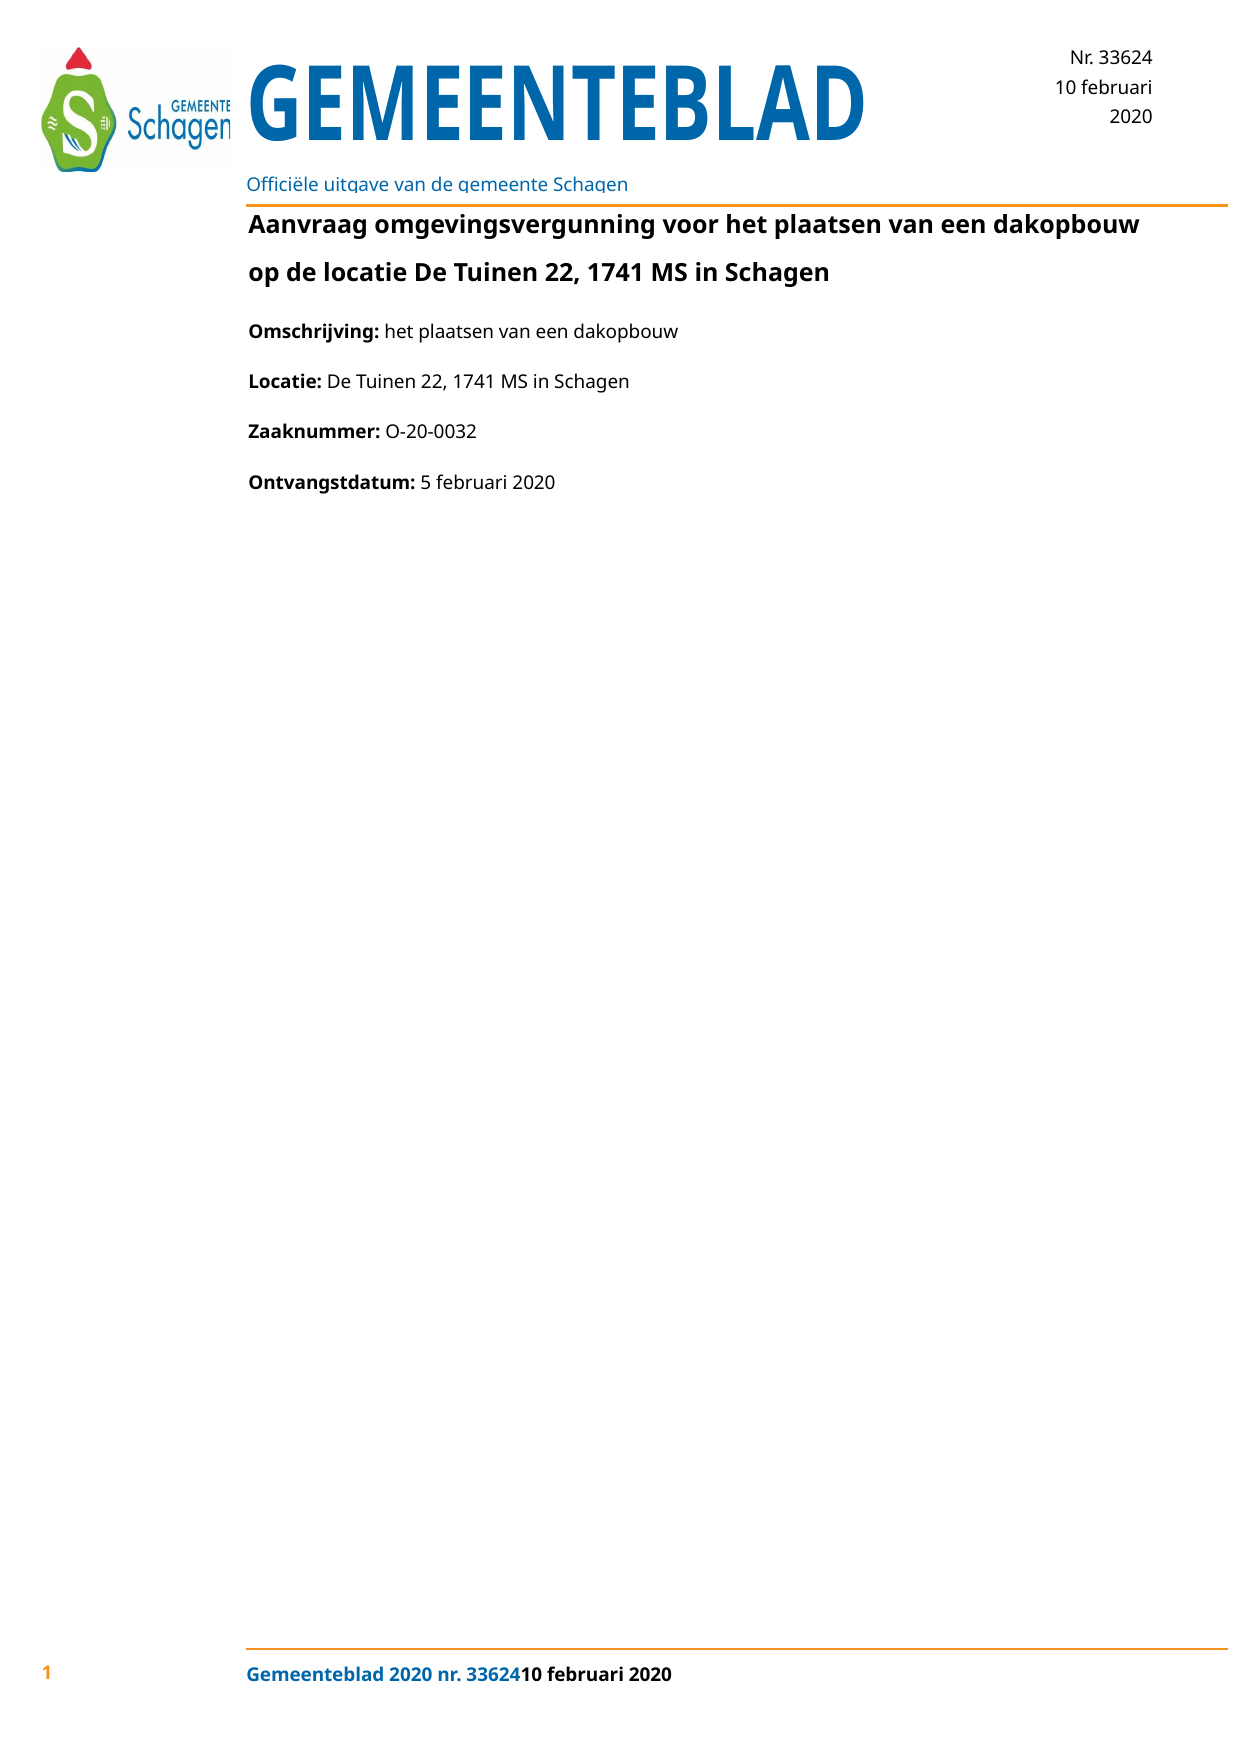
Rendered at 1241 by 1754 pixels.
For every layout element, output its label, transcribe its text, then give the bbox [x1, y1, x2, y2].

picture [41, 47, 231, 172]
text Omschrijving: het plaatsen van een dakopbouw [248, 318, 1152, 344]
text Aanvraag omgevingsvergunning voor het plaatsen van een dakopbouw op de locatie De Tuinen 22, 1741 MS in Schagen [248, 207, 1152, 288]
text Locatie: De Tuinen 22, 1741 MS in Schagen [248, 368, 1152, 394]
text Zaaknummer: O-20-0032 [248, 419, 1152, 444]
text Ontvangstdatum: 5 februari 2020 [248, 469, 1152, 495]
